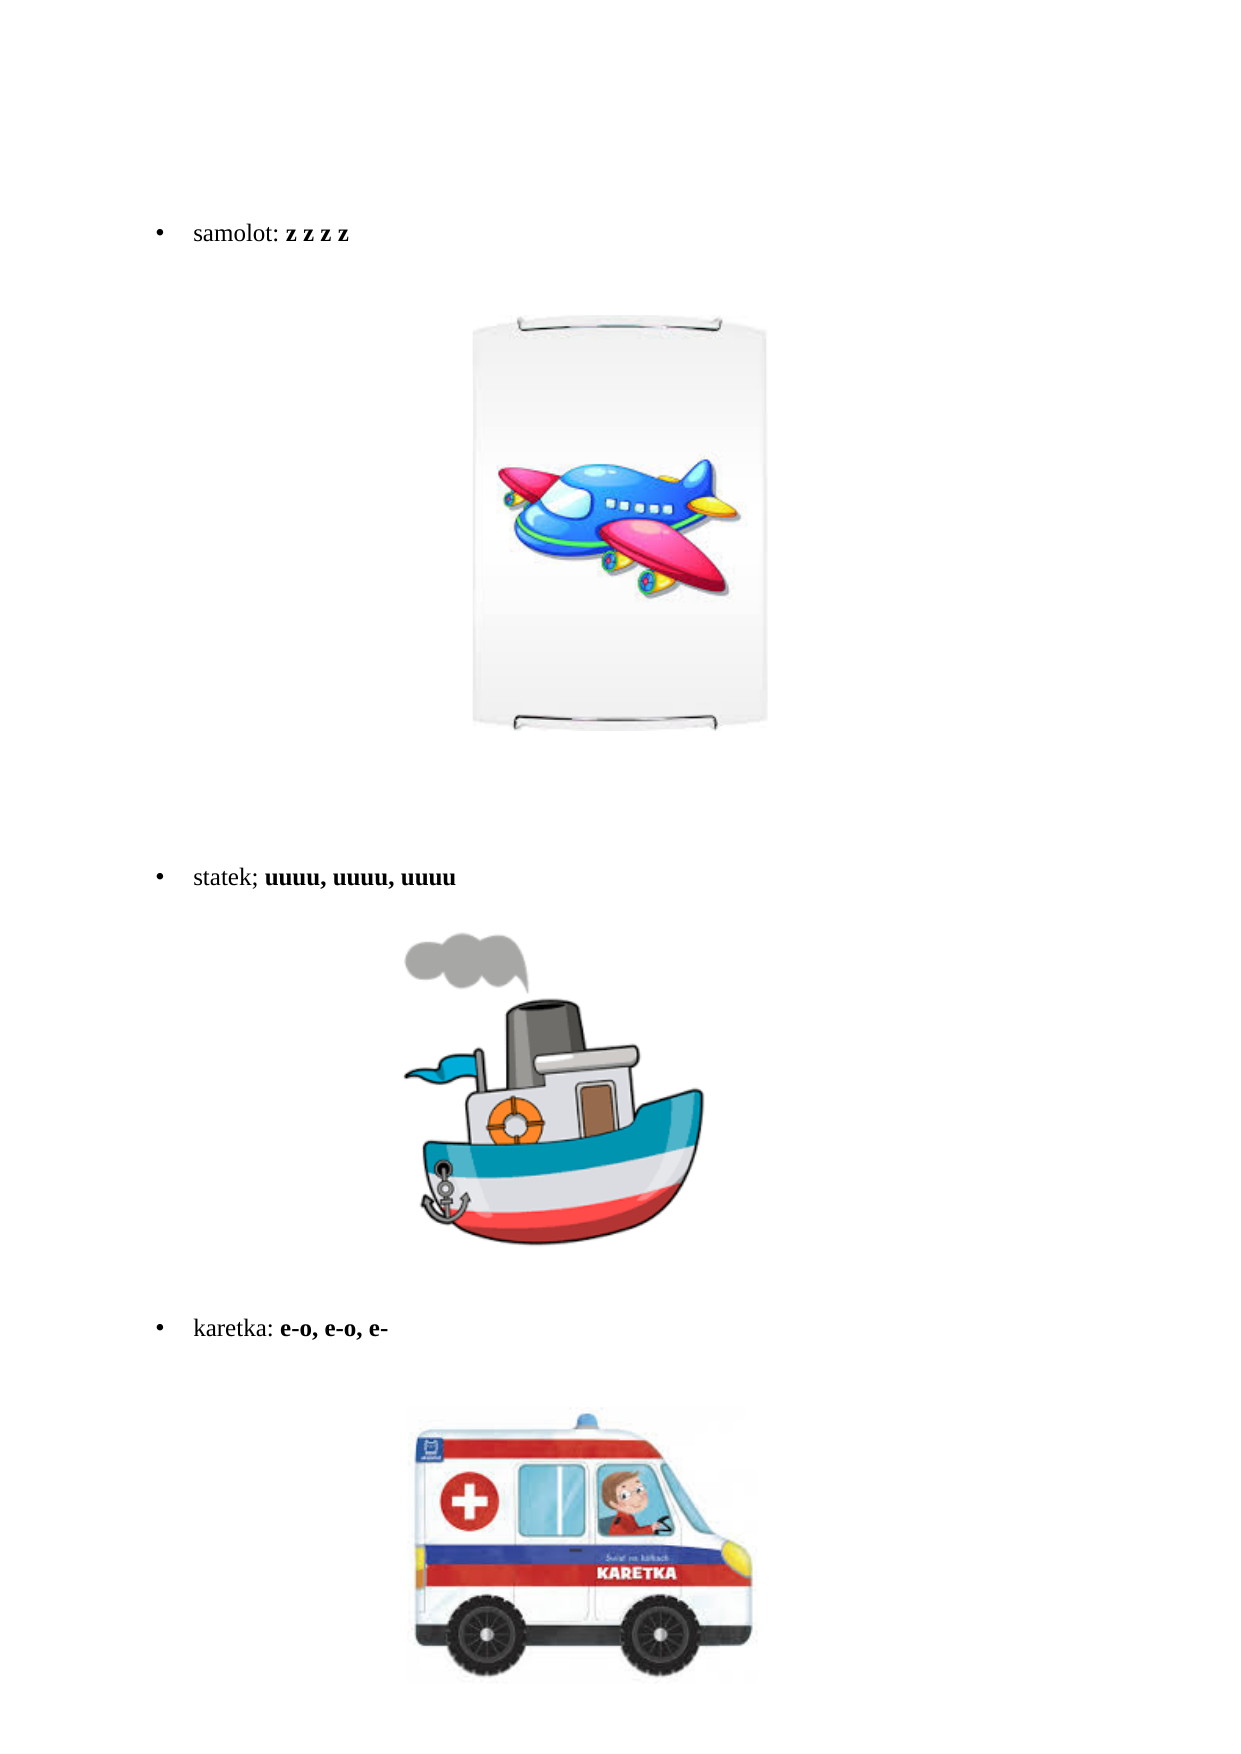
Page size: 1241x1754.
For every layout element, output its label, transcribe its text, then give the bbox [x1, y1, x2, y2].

picture [407, 1371, 759, 1723]
list karetka: e-o, e-o, e- [156, 1313, 1122, 1342]
picture [359, 925, 730, 1259]
list statek; uuuu, uuuu, uuuu [156, 862, 1122, 890]
list samolot: z z z z [156, 218, 1122, 246]
picture [472, 315, 768, 731]
